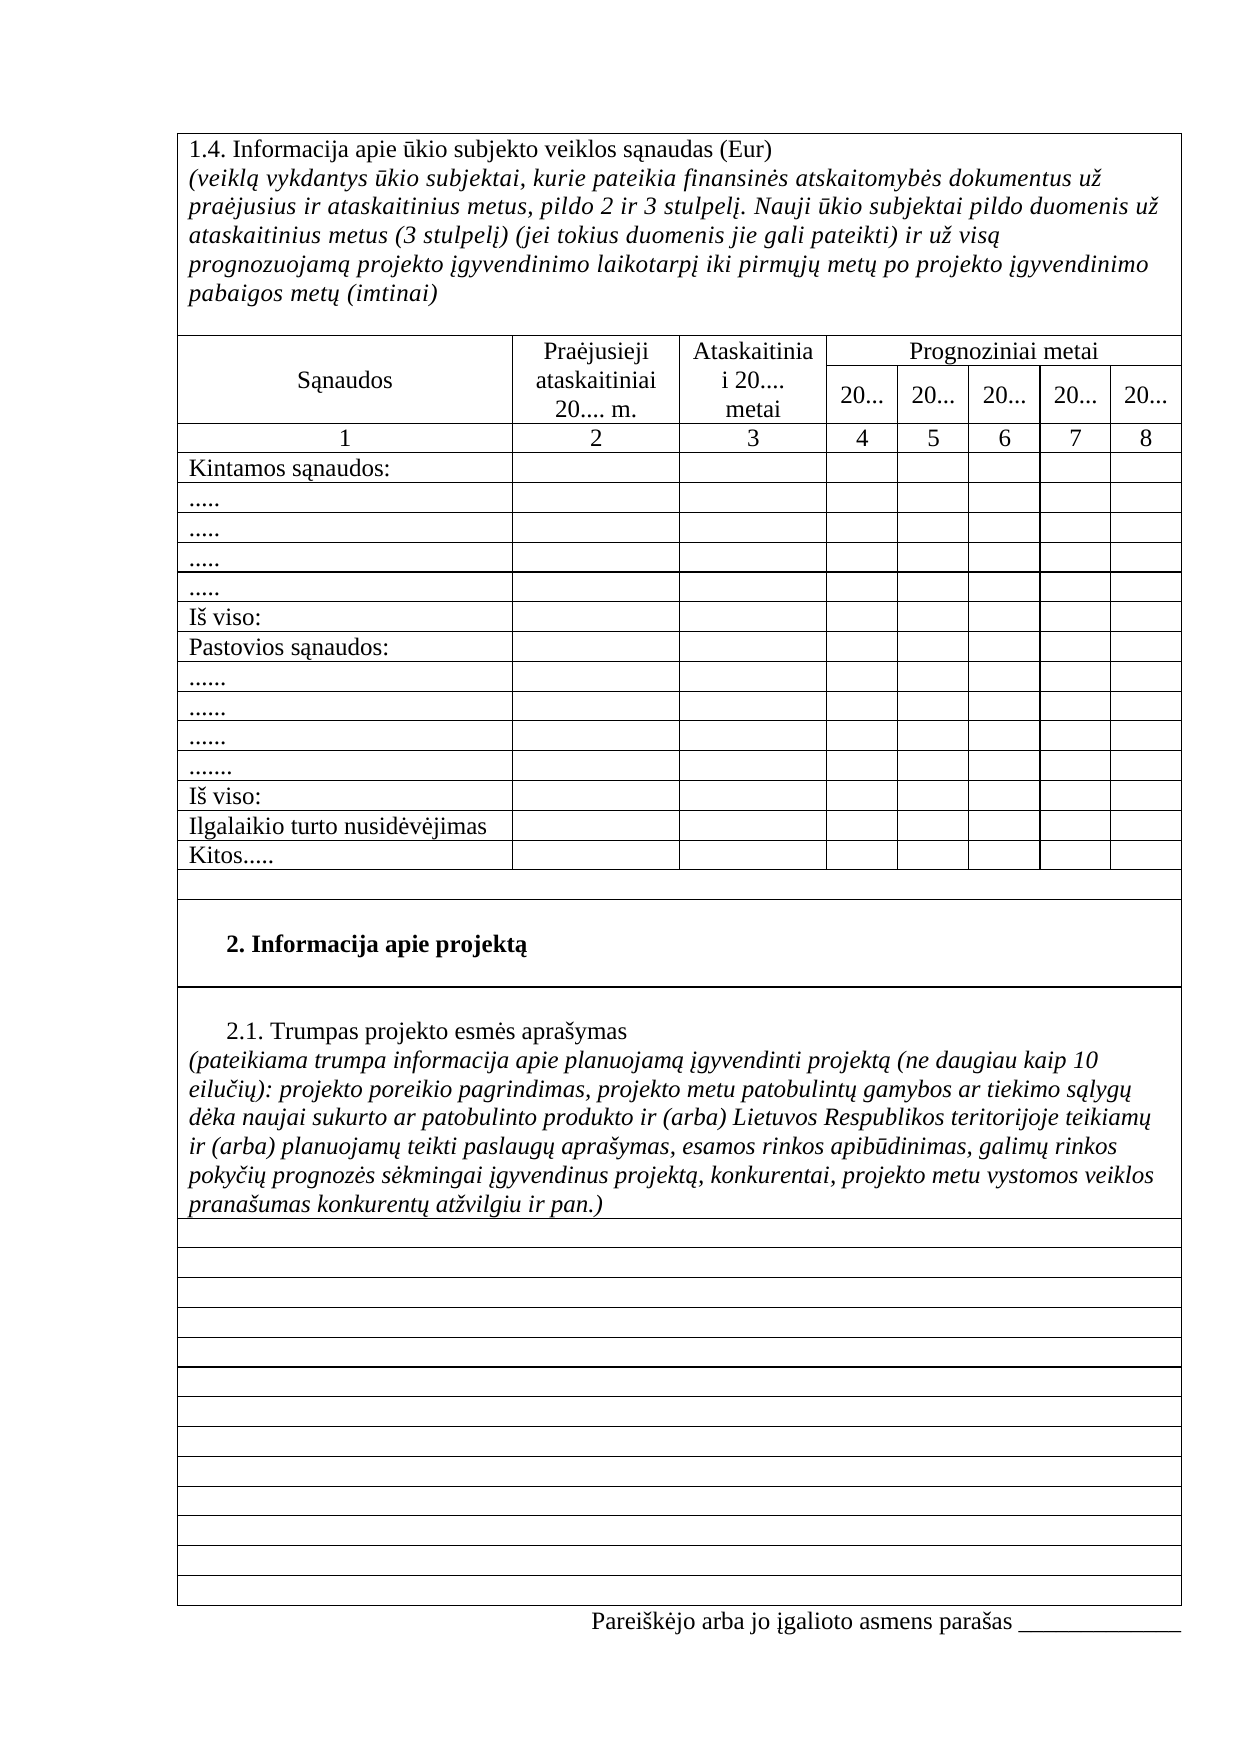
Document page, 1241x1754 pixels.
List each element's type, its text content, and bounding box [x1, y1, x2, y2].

table_cell [680, 751, 826, 780]
table_cell [1111, 841, 1181, 869]
table_cell [969, 721, 1039, 750]
table_cell [1041, 632, 1110, 661]
table_cell [680, 573, 826, 601]
table_cell [1041, 751, 1110, 780]
table_cell [969, 662, 1039, 691]
table_cell 20... [1041, 366, 1110, 422]
table_cell [898, 662, 968, 691]
table_cell [680, 721, 826, 750]
table_cell 20... [827, 366, 897, 422]
table_cell [680, 870, 826, 899]
table_cell [1041, 543, 1110, 571]
table_cell [827, 573, 897, 601]
table_cell [178, 1516, 1181, 1545]
table_cell [827, 632, 897, 661]
table_cell [827, 513, 897, 542]
table_cell [827, 543, 897, 571]
table_cell [513, 781, 679, 810]
table_cell [513, 453, 679, 482]
table_cell 3 [680, 424, 826, 452]
table_cell [1111, 543, 1181, 571]
table_cell [827, 811, 897, 839]
table_cell [1041, 811, 1110, 839]
table_cell 5 [898, 424, 968, 452]
table_cell 4 [827, 424, 897, 452]
table_cell [827, 781, 897, 810]
table_cell [898, 573, 968, 601]
table_cell [513, 632, 679, 661]
table_cell [1041, 513, 1110, 542]
table_cell [178, 1487, 1181, 1515]
table_cell [969, 811, 1039, 839]
table_cell 20... [969, 366, 1039, 422]
table_cell [1111, 662, 1181, 691]
table_cell Kintamos sąnaudos: [178, 453, 512, 482]
table_cell ..... [178, 483, 512, 512]
table_cell [969, 513, 1039, 542]
table_cell [680, 483, 826, 512]
table_cell [680, 662, 826, 691]
table_cell [513, 692, 679, 720]
table_cell [1041, 841, 1110, 869]
table_cell [1040, 870, 1111, 899]
table_cell [1111, 483, 1181, 512]
table_cell ..... [178, 573, 512, 601]
table_cell [898, 721, 968, 750]
table_cell [898, 543, 968, 571]
table_cell [178, 870, 512, 899]
table_cell [827, 483, 897, 512]
table_cell [680, 811, 826, 839]
table_cell [827, 841, 897, 869]
table_cell [680, 632, 826, 661]
table_cell [969, 573, 1039, 601]
table_cell 2. Informacija apie projektą [178, 900, 1181, 986]
table_cell Ataskaitiniai 20.... metai [680, 336, 826, 422]
table_cell [513, 513, 679, 542]
table_cell [680, 841, 826, 869]
table_cell [1111, 721, 1181, 750]
table_cell [680, 602, 826, 631]
table_cell [898, 692, 968, 720]
table_cell [178, 1427, 1181, 1456]
table_cell Iš viso: [178, 602, 512, 631]
table_cell Kitos..... [178, 841, 512, 869]
table_cell [898, 513, 968, 542]
table_cell [827, 692, 897, 720]
table_cell 20... [1111, 366, 1181, 422]
table_cell [512, 870, 680, 899]
table_cell [826, 870, 898, 899]
table_cell [178, 1219, 1181, 1247]
table_cell [898, 453, 968, 482]
table_cell [178, 1397, 1181, 1426]
table_cell [1041, 483, 1110, 512]
table_cell ...... [178, 692, 512, 720]
table_cell 20... [898, 366, 968, 422]
table_cell [1111, 602, 1181, 631]
table_cell [1041, 721, 1110, 750]
table_cell [827, 662, 897, 691]
table_cell [178, 1248, 1181, 1277]
table_cell [898, 841, 968, 869]
table_cell [1041, 692, 1110, 720]
table_cell [680, 692, 826, 720]
table_cell [827, 453, 897, 482]
table_cell [969, 543, 1039, 571]
table_cell 2.1. Trumpas projekto esmės aprašymas (pateikiama trumpa informacija apie planuojamą įgyvendinti projektą (ne daugiau kaip 10 eilučių): projekto poreikio pagrindimas, projekto metu patobulintų gamybos ar tiekimo sąlygų dėka naujai sukurto ar patobulinto produkto ir (arba) Lietuvos Respublikos teritorijoje teikiamų ir (arba) planuojamų teikti paslaugų aprašymas, esamos rinkos apibūdinimas, galimų rinkos pokyčių prognozės sėkmingai įgyvendinus projektą, konkurentai, projekto metu vystomos veiklos pranašumas konkurentų atžvilgiu ir pan.) [178, 988, 1181, 1217]
table_cell [898, 602, 968, 631]
table_cell [178, 1457, 1181, 1486]
table_cell [1111, 513, 1181, 542]
table_cell [969, 781, 1039, 810]
table_cell [680, 453, 826, 482]
table_cell ..... [178, 543, 512, 571]
table_cell Ilgalaikio turto nusidėvėjimas [178, 811, 512, 839]
table_cell [513, 573, 679, 601]
table_cell [680, 513, 826, 542]
table_cell [898, 751, 968, 780]
table_cell 1.4. Informacija apie ūkio subjekto veiklos sąnaudas (Eur) (veiklą vykdantys ūkio subjektai, kurie pateikia finansinės atskaitomybės dokumentus už praėjusius ir ataskaitinius metus, pildo 2 ir 3 stulpelį. Nauji ūkio subjektai pildo duomenis už ataskaitinius metus (3 stulpelį) (jei tokius duomenis jie gali pateikti) ir už visą prognozuojamą projekto įgyvendinimo laikotarpį iki pirmųjų metų po projekto įgyvendinimo pabaigos metų (imtinai) [178, 134, 1181, 335]
table_cell [1111, 632, 1181, 661]
table_cell [513, 841, 679, 869]
table_cell [969, 692, 1039, 720]
table_cell [513, 721, 679, 750]
table_cell [969, 870, 1040, 899]
table_cell [513, 751, 679, 780]
table_cell Sąnaudos [178, 336, 512, 422]
table_cell ...... [178, 721, 512, 750]
table_cell [1041, 781, 1110, 810]
table_cell Iš viso: [178, 781, 512, 810]
table_cell [513, 543, 679, 571]
table_cell ....... [178, 751, 512, 780]
table_cell [1041, 573, 1110, 601]
table_cell [1041, 662, 1110, 691]
table_cell [513, 662, 679, 691]
table_cell [178, 1278, 1181, 1307]
table_cell [969, 632, 1039, 661]
table_cell [898, 632, 968, 661]
table_cell [1111, 692, 1181, 720]
table_cell Praėjusieji ataskaitiniai 20.... m. [513, 336, 679, 422]
table_cell [827, 751, 897, 780]
table_cell [969, 453, 1039, 482]
table_cell [969, 602, 1039, 631]
table_cell Pastovios sąnaudos: [178, 632, 512, 661]
table_cell [178, 1308, 1181, 1337]
table_cell [898, 870, 969, 899]
table_cell [178, 1368, 1181, 1396]
table_cell [1111, 751, 1181, 780]
table_cell [969, 751, 1039, 780]
table_cell 8 [1111, 424, 1181, 452]
table_cell [1111, 870, 1181, 899]
table_cell [969, 841, 1039, 869]
table_cell 1 [178, 424, 512, 452]
table_cell [513, 811, 679, 839]
table_cell [1111, 781, 1181, 810]
table_cell 7 [1041, 424, 1110, 452]
table_cell [969, 483, 1039, 512]
table_cell [178, 1546, 1181, 1575]
table_cell [898, 781, 968, 810]
table_cell [680, 781, 826, 810]
table_cell [1041, 453, 1110, 482]
table_cell ...... [178, 662, 512, 691]
table_cell [827, 721, 897, 750]
table_cell [898, 811, 968, 839]
table_cell [513, 483, 679, 512]
table_cell [1041, 602, 1110, 631]
table_cell 2 [513, 424, 679, 452]
table_cell [827, 602, 897, 631]
table_cell Prognoziniai metai [827, 336, 1181, 365]
table_cell [898, 483, 968, 512]
table_cell [1111, 573, 1181, 601]
table_cell [513, 602, 679, 631]
table_cell [1111, 811, 1181, 839]
table_cell [178, 1338, 1181, 1366]
table_cell ..... [178, 513, 512, 542]
table_cell [178, 1576, 1181, 1605]
table_cell [1111, 453, 1181, 482]
table_cell 6 [969, 424, 1039, 452]
table_cell [680, 543, 826, 571]
